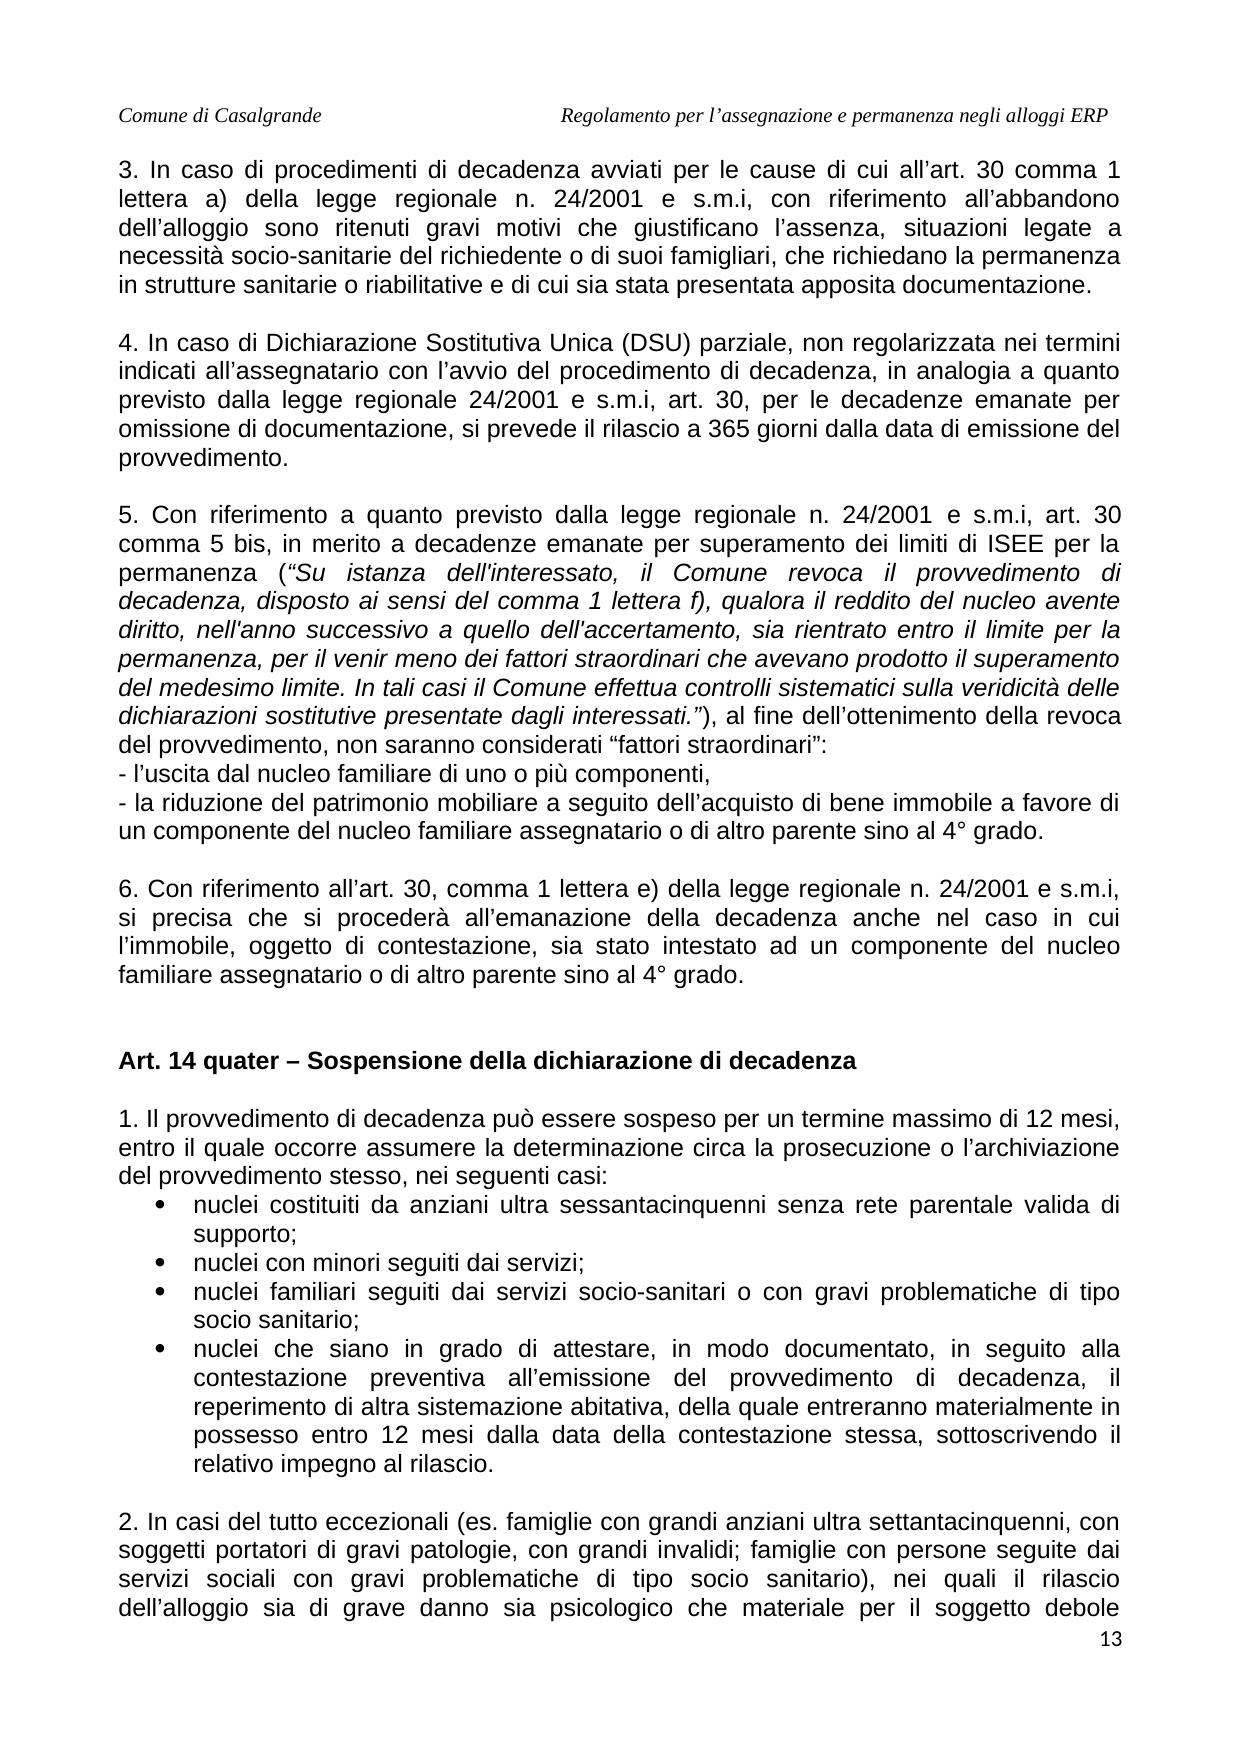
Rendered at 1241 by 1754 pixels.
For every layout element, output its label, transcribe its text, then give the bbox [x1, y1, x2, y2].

text 3. In caso di procedimenti di decadenza avviati per le cause di cui all’art. 30 comma 1 lettera a) della legge regionale n. 24/2001 e s.m.i, con riferimento all’abbandono dell’alloggio sono ritenuti gravi motivi che giustificano l’assenza, situazioni legate a necessità socio-sanitarie del richiedente o di suoi famigliari, che richiedano la permanenza in strutture sanitarie o riabilitative e di cui sia stata presentata apposita documentazione. [118, 155, 1122, 299]
list nuclei familiari seguiti dai servizi socio-sanitari o con gravi problematiche di tipo socio sanitario; [156, 1276, 1122, 1334]
text 6. Con riferimento all’art. 30, comma 1 lettera e) della legge regionale n. 24/2001 e s.m.i, si precisa che si procederà all’emanazione della decadenza anche nel caso in cui l’immobile, oggetto di contestazione, sia stato intestato ad un componente del nucleo familiare assegnatario o di altro parente sino al 4° grado. [118, 874, 1122, 989]
text - l’uscita dal nucleo familiare di uno o più componenti, [118, 759, 1122, 787]
text Art. 14 quater – Sospensione della dichiarazione di decadenza [118, 1046, 1122, 1075]
text 5. Con riferimento a quanto previsto dalla legge regionale n. 24/2001 e s.m.i, art. 30 comma 5 bis, in merito a decadenze emanate per superamento dei limiti di ISEE per la permanenza (“Su istanza dell'interessato, il Comune revoca il provvedimento di decadenza, disposto ai sensi del comma 1 lettera f), qualora il reddito del nucleo avente diritto, nell'anno successivo a quello dell'accertamento, sia rientrato entro il limite per la permanenza, per il venir meno dei fattori straordinari che avevano prodotto il superamento del medesimo limite. In tali casi il Comune effettua controlli sistematici sulla veridicità delle dichiarazioni sostitutive presentate dagli interessati.”), al fine dell’ottenimento della revoca del provvedimento, non saranno considerati “fattori straordinari”: [118, 500, 1122, 759]
text 4. In caso di Dichiarazione Sostitutiva Unica (DSU) parziale, non regolarizzata nei termini indicati all’assegnatario con l’avvio del procedimento di decadenza, in analogia a quanto previsto dalla legge regionale 24/2001 e s.m.i, art. 30, per le decadenze emanate per omissione di documentazione, si prevede il rilascio a 365 giorni dalla data di emissione del provvedimento. [118, 327, 1122, 471]
list nuclei che siano in grado di attestare, in modo documentato, in seguito alla contestazione preventiva all’emissione del provvedimento di decadenza, il reperimento di altra sistemazione abitativa, della quale entreranno materialmente in possesso entro 12 mesi dalla data della contestazione stessa, sottoscrivendo il relativo impegno al rilascio. [156, 1334, 1122, 1478]
text - la riduzione del patrimonio mobiliare a seguito dell’acquisto di bene immobile a favore di un componente del nucleo familiare assegnatario o di altro parente sino al 4° grado. [118, 787, 1122, 845]
text 2. In casi del tutto eccezionali (es. famiglie con grandi anziani ultra settantacinquenni, con soggetti portatori di gravi patologie, con grandi invalidi; famiglie con persone seguite dai servizi sociali con gravi problematiche di tipo socio sanitario), nei quali il rilascio dell’alloggio sia di grave danno sia psicologico che materiale per il soggetto debole [118, 1507, 1122, 1622]
list nuclei costituiti da anziani ultra sessantacinquenni senza rete parentale valida di supporto; [156, 1190, 1122, 1248]
list nuclei con minori seguiti dai servizi; [156, 1248, 1122, 1276]
text 1. Il provvedimento di decadenza può essere sospeso per un termine massimo di 12 mesi, entro il quale occorre assumere la determinazione circa la prosecuzione o l’archiviazione del provvedimento stesso, nei seguenti casi: [118, 1104, 1122, 1190]
